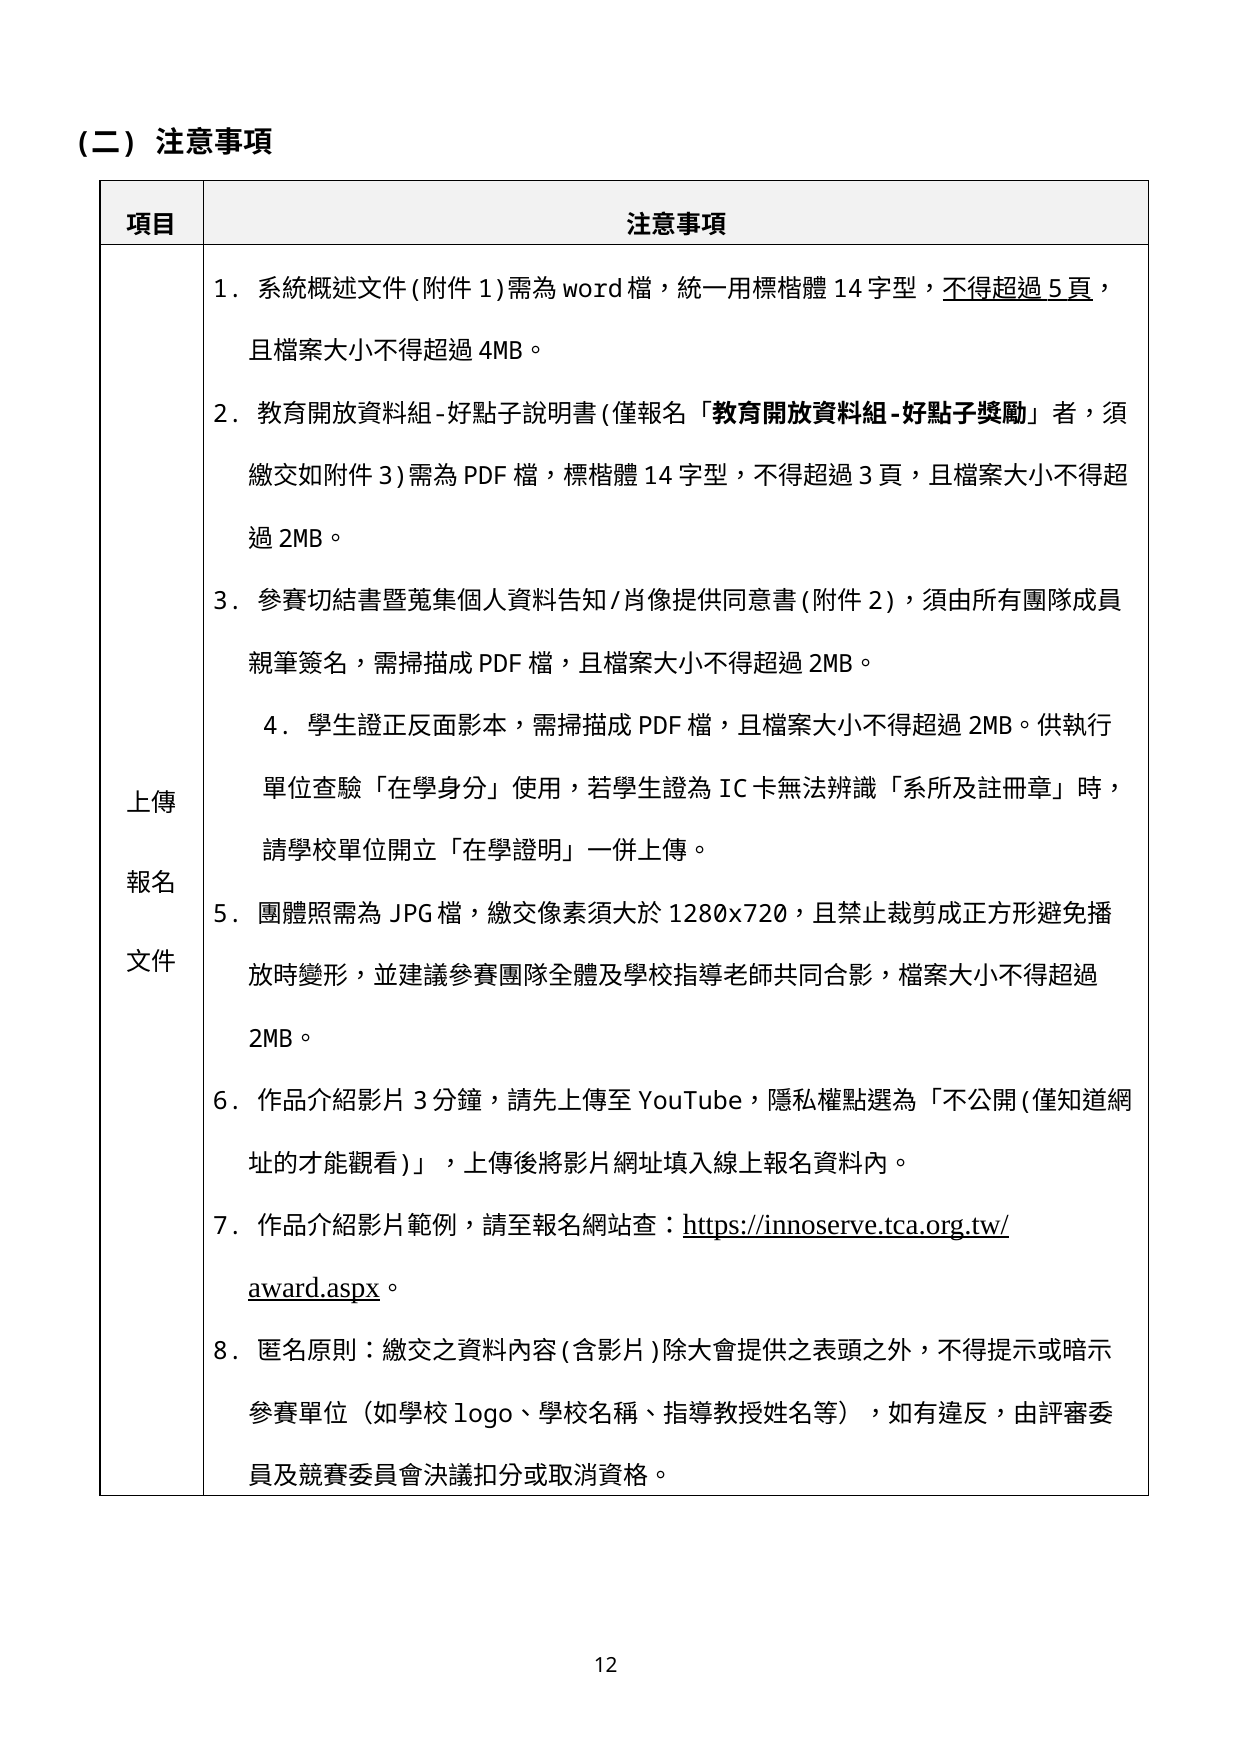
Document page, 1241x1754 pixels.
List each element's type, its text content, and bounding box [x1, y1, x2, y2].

table_cell 上傳 報名 文件 [101, 245, 203, 1495]
table_cell 系統概述文件(附件1)需為word檔，統一用標楷體14字型，不得超過5頁，且檔案大小不得超過4MB。 教育開放資料組-好點子說明書(僅報名「教育開放資料組-好點子獎勵」者，須繳交如附件3)需為PDF檔，標楷體14字型，不得超過3頁，且檔案大小不得超過2MB。 參賽切結書暨蒐集個人資料告知/肖像提供同意書(附件2)，須由所有團隊成員親筆簽名，需掃描成PDF檔，且檔案大小不得超過2MB。 學生證正反面影本，需掃描成PDF檔，且檔案大小不得超過2MB。供執行單位查驗「在學身分」使用，若學生證為IC卡無法辨識「系所及註冊章」時，請學校單位開立「在學證明」一併上傳。 團體照需為JPG檔，繳交像素須大於1280x720，且禁止裁剪成正方形避免播放時變形，並建議參賽團隊全體及學校指導老師共同合影，檔案大小不得超過2MB。 作品介紹影片3分鐘，請先上傳至YouTube，隱私權點選為「不公開(僅知道網址的才能觀看)」，上傳後將影片網址填入線上報名資料內。 作品介紹影片範例，請至報名網站查：https://innoserve.tca.org.tw/award.aspx。 匿名原則：繳交之資料內容(含影片)除大會提供之表頭之外，不得提示或暗示參賽單位（如學校logo、學校名稱、指導教授姓名等），如有違反，由評審委員及競賽委員會決議扣分或取消資格。 [204, 245, 1148, 1495]
table_header 項目 [101, 181, 203, 244]
text (二) 注意事項 [74, 119, 1167, 161]
table_header 注意事項 [204, 181, 1148, 244]
